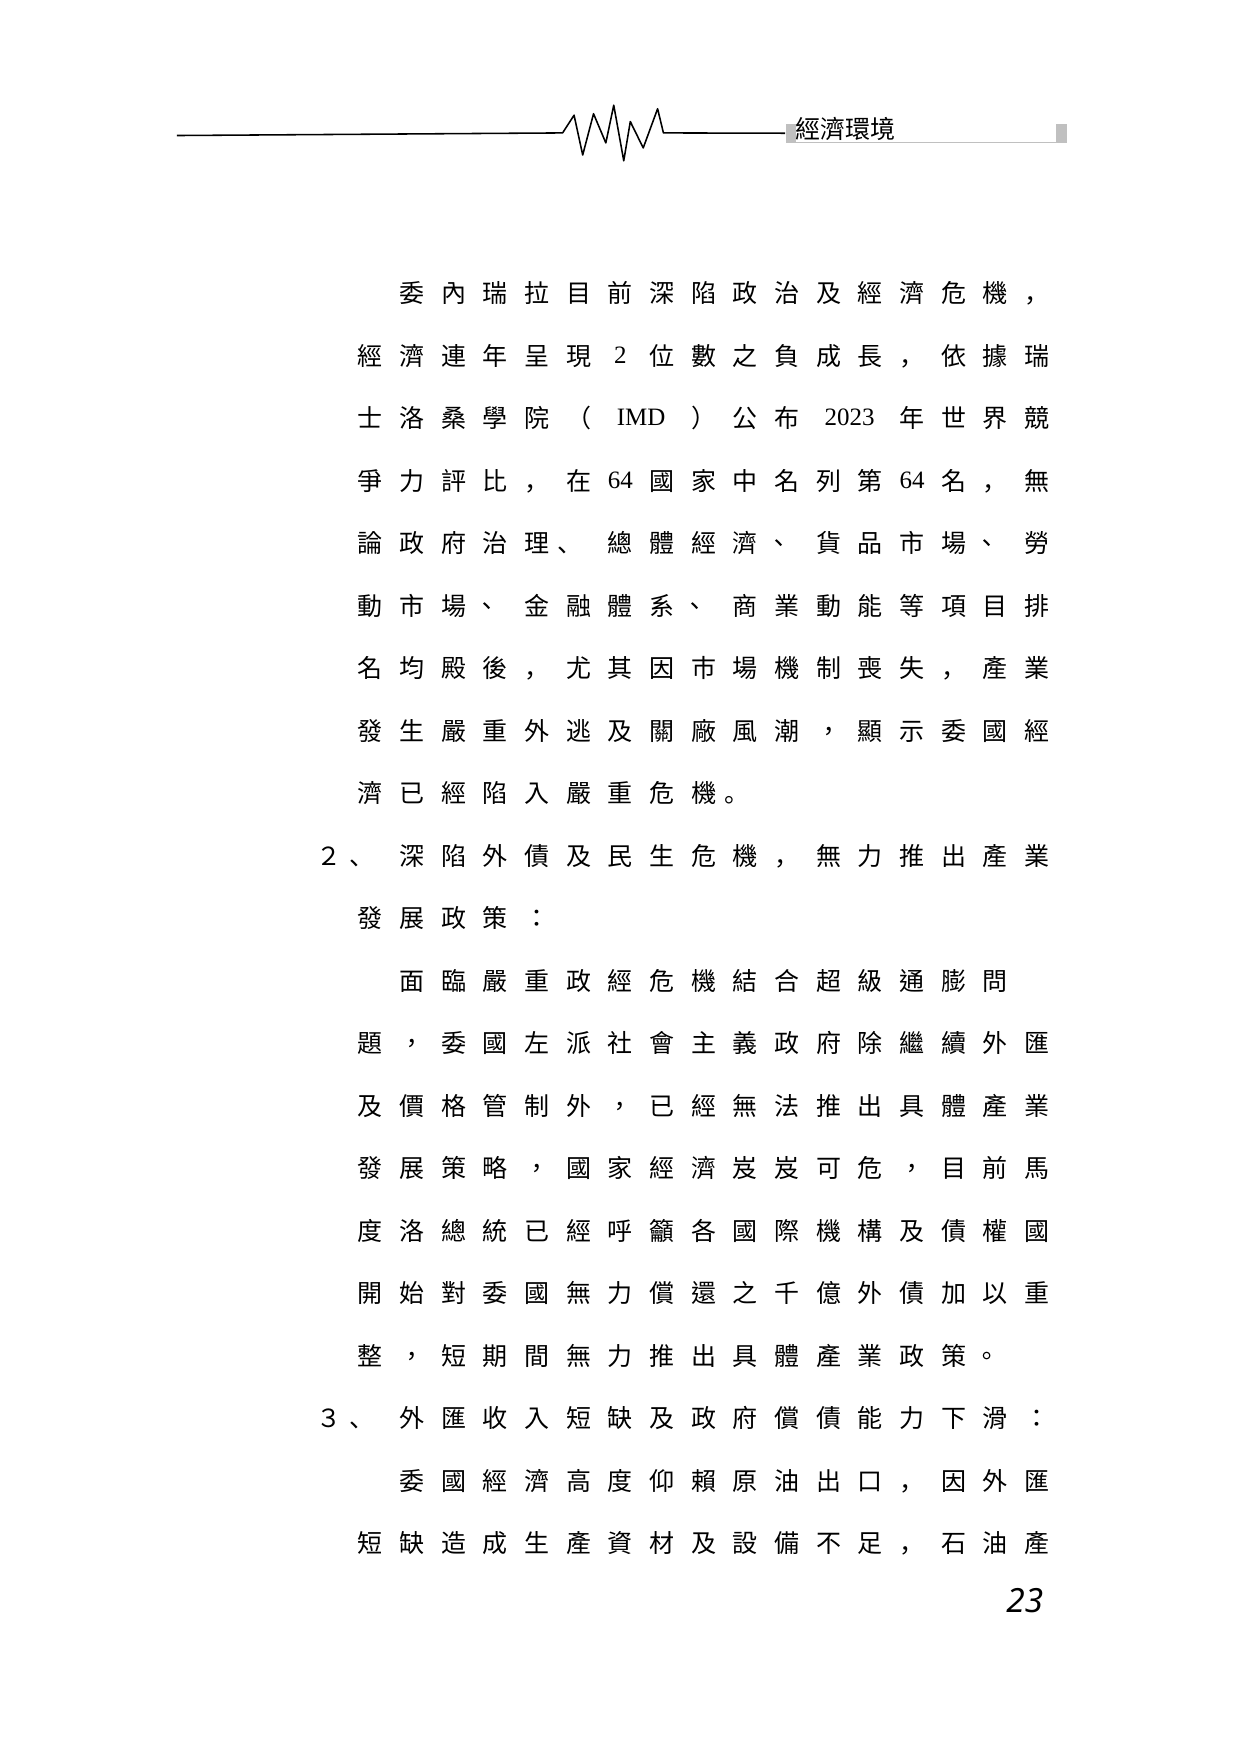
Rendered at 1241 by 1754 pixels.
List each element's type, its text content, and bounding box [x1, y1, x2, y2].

text ３、外匯收入短缺及政府償債能力下滑： [281, 1375, 1058, 1438]
text 委內瑞拉目前深陷政治及經濟危機，經濟連年呈現2位數之負成長，依據瑞士洛桑學院（IMD）公布2023年世界競爭力評比，在64國家中名列第64名，無論政府治理、總體經濟、貨品市場、勞動市場、金融體系、商業動能等項目排名均殿後，尤其因市場機制喪失，產業發生嚴重外逃及關廠風潮，顯示委國經濟已經陷入嚴重危機。 [330, 250, 1058, 813]
text ２、深陷外債及民生危機，無力推出產業發展政策： [281, 813, 1058, 938]
text 面臨嚴重政經危機結合超級通膨問題，委國左派社會主義政府除繼續外匯及價格管制外，已經無法推出具體產業發展策略，國家經濟岌岌可危，目前馬度洛總統已經呼籲各國際機構及債權國開始對委國無力償還之千億外債加以重整，短期間無力推出具體產業政策。 [330, 938, 1058, 1375]
text 委國經濟高度仰賴原油出口，因外匯短缺造成生產資材及設備不足，石油產 [330, 1438, 1058, 1563]
